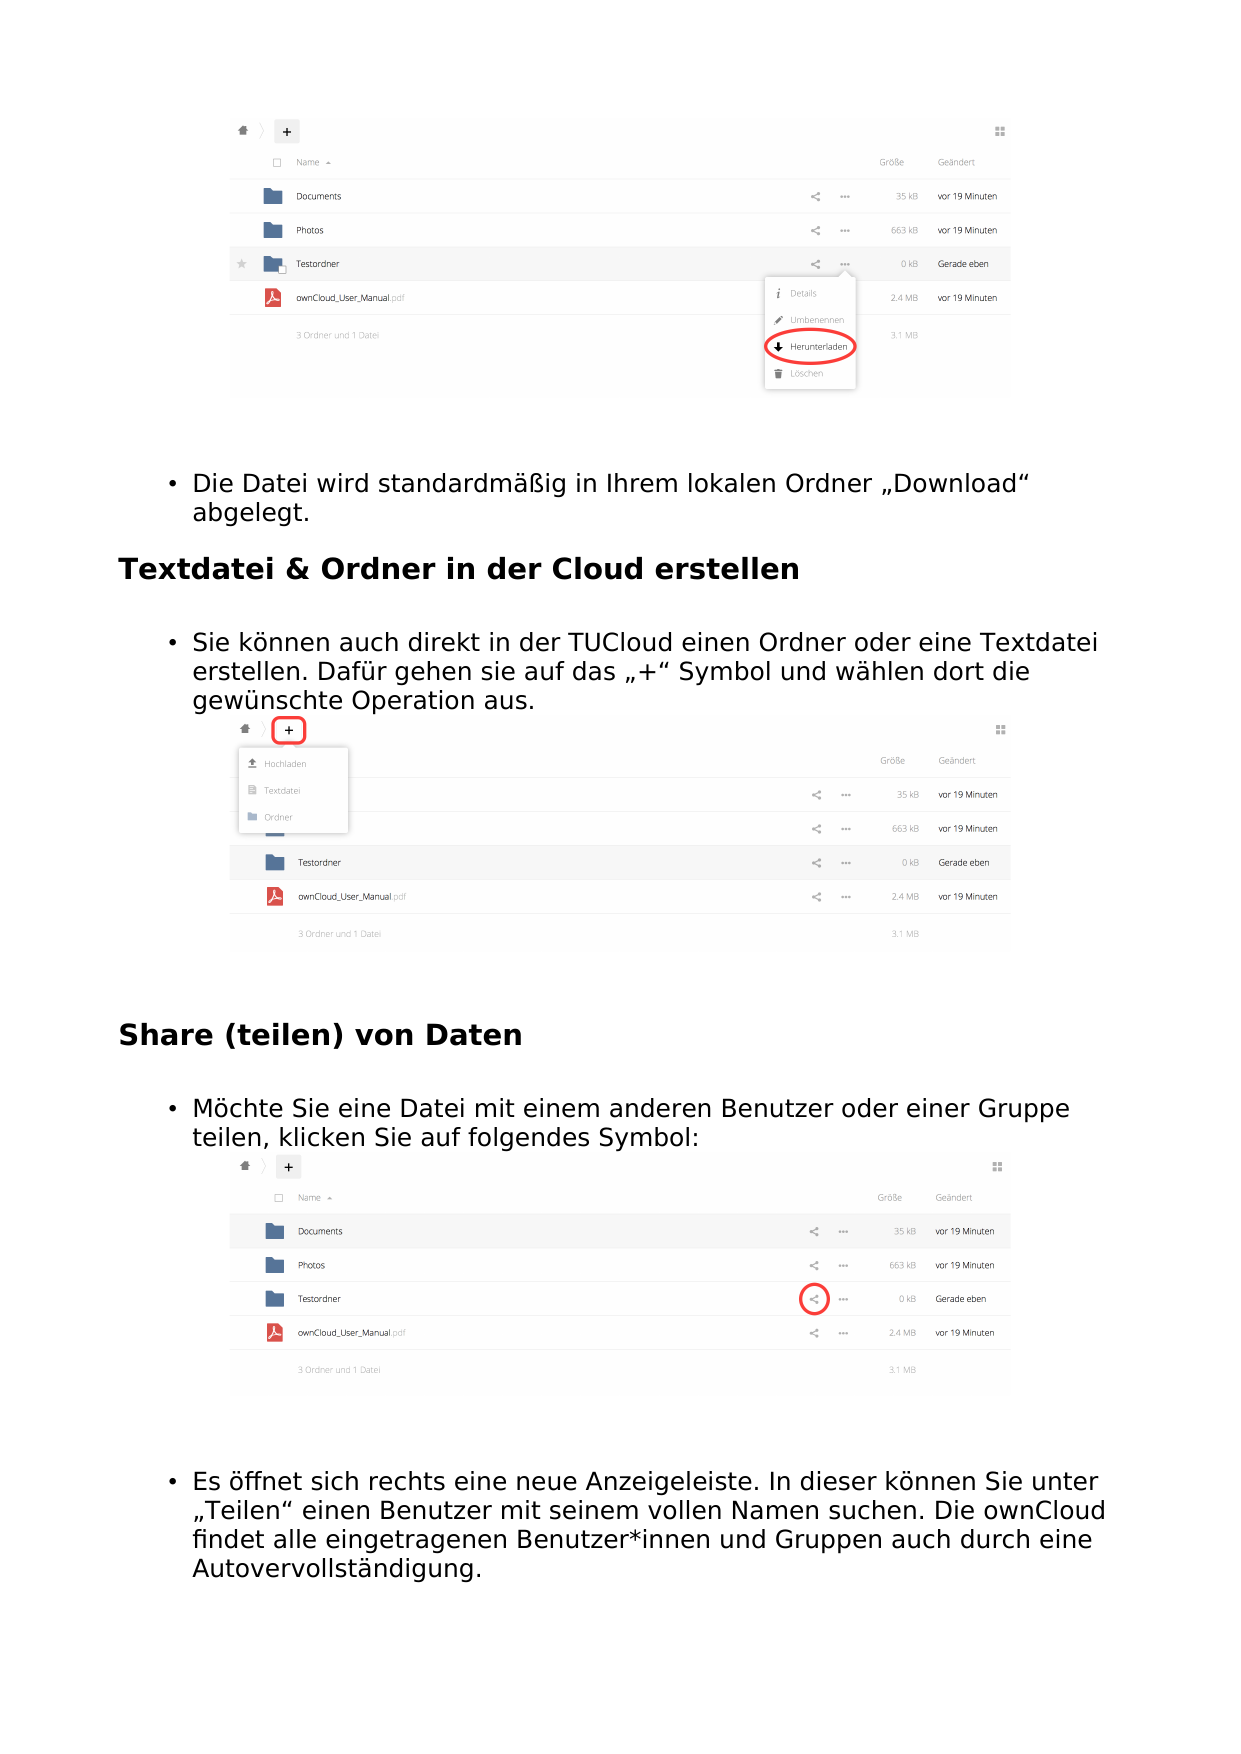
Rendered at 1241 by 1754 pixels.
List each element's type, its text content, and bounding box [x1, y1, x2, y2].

list Es öffnet sich rechts eine neue Anzeigeleiste. In dieser können Sie unter „Teilen“ einen Benutzer mit seinem vollen Namen suchen. Die ownCloud findet alle eingetragenen Benutzer*innen und Gruppen auch durch eine Autovervollständigung. [177, 1467, 1122, 1584]
picture [229, 715, 1011, 952]
list Möchte Sie eine Datei mit einem anderen Benutzer oder einer Gruppe teilen, klicken Sie auf folgendes Symbol: [177, 1094, 1122, 1153]
picture [229, 118, 1011, 398]
list Sie können auch direkt in der TUCloud einen Ordner oder eine Textdatei erstellen. Dafür gehen sie auf das „+“ Symbol und wählen dort die gewünschte Operation aus. [177, 628, 1122, 716]
subtitle Textdatei & Ordner in der Cloud erstellen [118, 552, 1122, 586]
picture [229, 1152, 1011, 1396]
subtitle Share (teilen) von Daten [118, 1018, 1122, 1052]
list Die Datei wird standardmäßig in Ihrem lokalen Ordner „Download“ abgelegt. [177, 469, 1122, 527]
